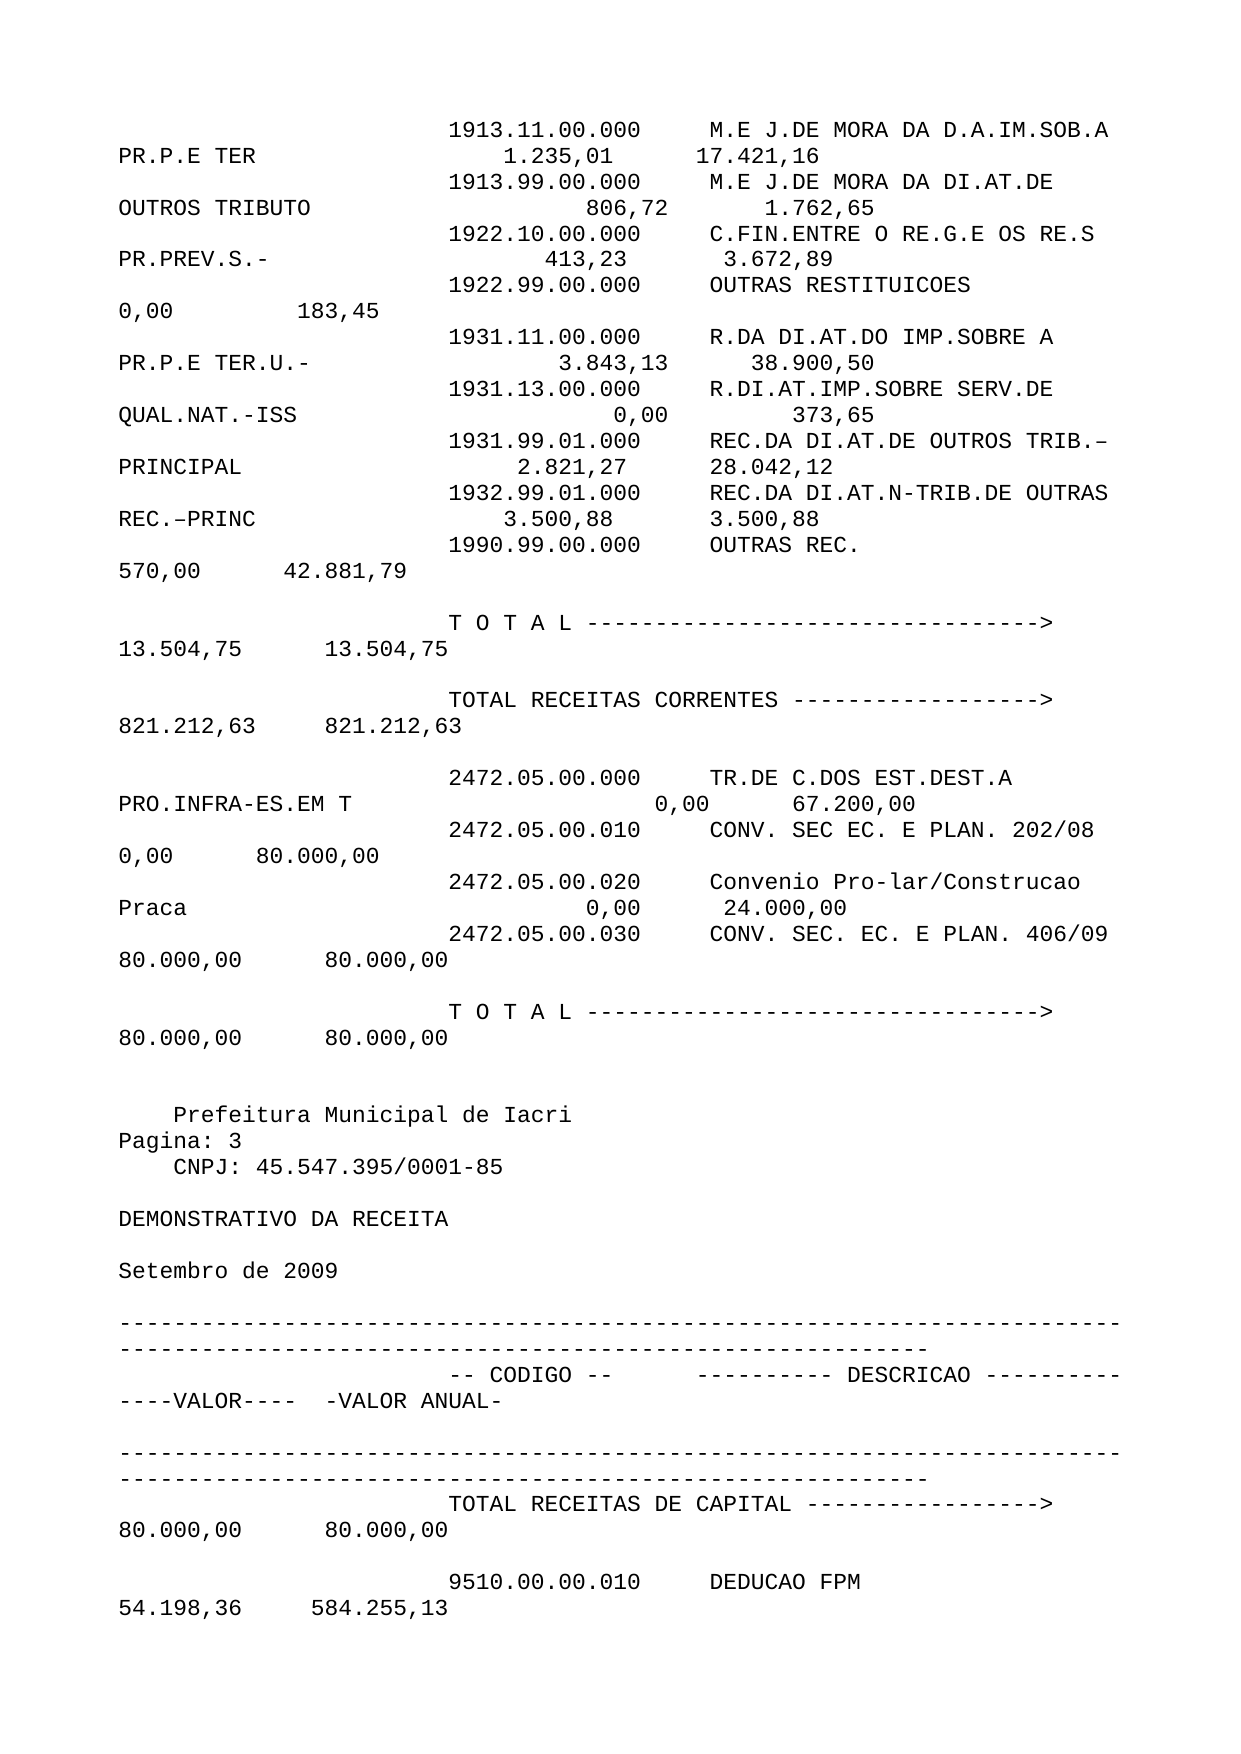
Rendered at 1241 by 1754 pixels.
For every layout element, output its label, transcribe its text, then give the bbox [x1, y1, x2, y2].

text -- CODIGO -- ---------- DESCRICAO ---------- ----VALOR---- -VALOR ANUAL- [118, 1363, 1122, 1415]
text 1932.99.01.000 REC.DA DI.AT.N-TRIB.DE OUTRAS REC.–PRINC 3.500,88 3.500,88 [118, 481, 1122, 533]
text 2472.05.00.030 CONV. SEC. EC. E PLAN. 406/09 80.000,00 80.000,00 [118, 922, 1122, 974]
text 1990.99.00.000 OUTRAS REC. 570,00 42.881,79 [118, 533, 1122, 585]
text 1922.10.00.000 C.FIN.ENTRE O RE.G.E OS RE.S PR.PREV.S.- 413,23 3.672,89 [118, 222, 1122, 274]
text 1913.99.00.000 M.E J.DE MORA DA DI.AT.DE OUTROS TRIBUTO 806,72 1.762,65 [118, 170, 1122, 222]
text ------------------------------------------------------------------------------------------------------------------------------------ [118, 1285, 1122, 1363]
text 1922.99.00.000 OUTRAS RESTITUICOES 0,00 183,45 [118, 274, 1122, 326]
text TOTAL RECEITAS DE CAPITAL -----------------> 80.000,00 80.000,00 [118, 1493, 1122, 1545]
text T O T A L ---------------------------------> 13.504,75 13.504,75 [118, 611, 1122, 663]
text CNPJ: 45.547.395/0001-85 [118, 1156, 1122, 1182]
text 1931.99.01.000 REC.DA DI.AT.DE OUTROS TRIB.–PRINCIPAL 2.821,27 28.042,12 [118, 429, 1122, 481]
text Prefeitura Municipal de Iacri Pagina: 3 [118, 1104, 1122, 1156]
text 1913.11.00.000 M.E J.DE MORA DA D.A.IM.SOB.A PR.P.E TER 1.235,01 17.421,16 [118, 118, 1122, 170]
text DEMONSTRATIVO DA RECEITA [118, 1182, 1122, 1233]
text 9510.00.00.010 DEDUCAO FPM 54.198,36 584.255,13 [118, 1571, 1122, 1622]
text 1931.11.00.000 R.DA DI.AT.DO IMP.SOBRE A PR.P.E TER.U.- 3.843,13 38.900,50 [118, 326, 1122, 377]
text 2472.05.00.020 Convenio Pro-lar/Construcao Praca 0,00 24.000,00 [118, 870, 1122, 922]
text 2472.05.00.000 TR.DE C.DOS EST.DEST.A PRO.INFRA-ES.EM T 0,00 67.200,00 [118, 767, 1122, 818]
text 2472.05.00.010 CONV. SEC EC. E PLAN. 202/08 0,00 80.000,00 [118, 818, 1122, 870]
text Setembro de 2009 [118, 1233, 1122, 1285]
text 1931.13.00.000 R.DI.AT.IMP.SOBRE SERV.DE QUAL.NAT.-ISS 0,00 373,65 [118, 377, 1122, 429]
text TOTAL RECEITAS CORRENTES ------------------> 821.212,63 821.212,63 [118, 689, 1122, 741]
text T O T A L ---------------------------------> 80.000,00 80.000,00 [118, 1000, 1122, 1052]
text ------------------------------------------------------------------------------------------------------------------------------------ [118, 1415, 1122, 1493]
